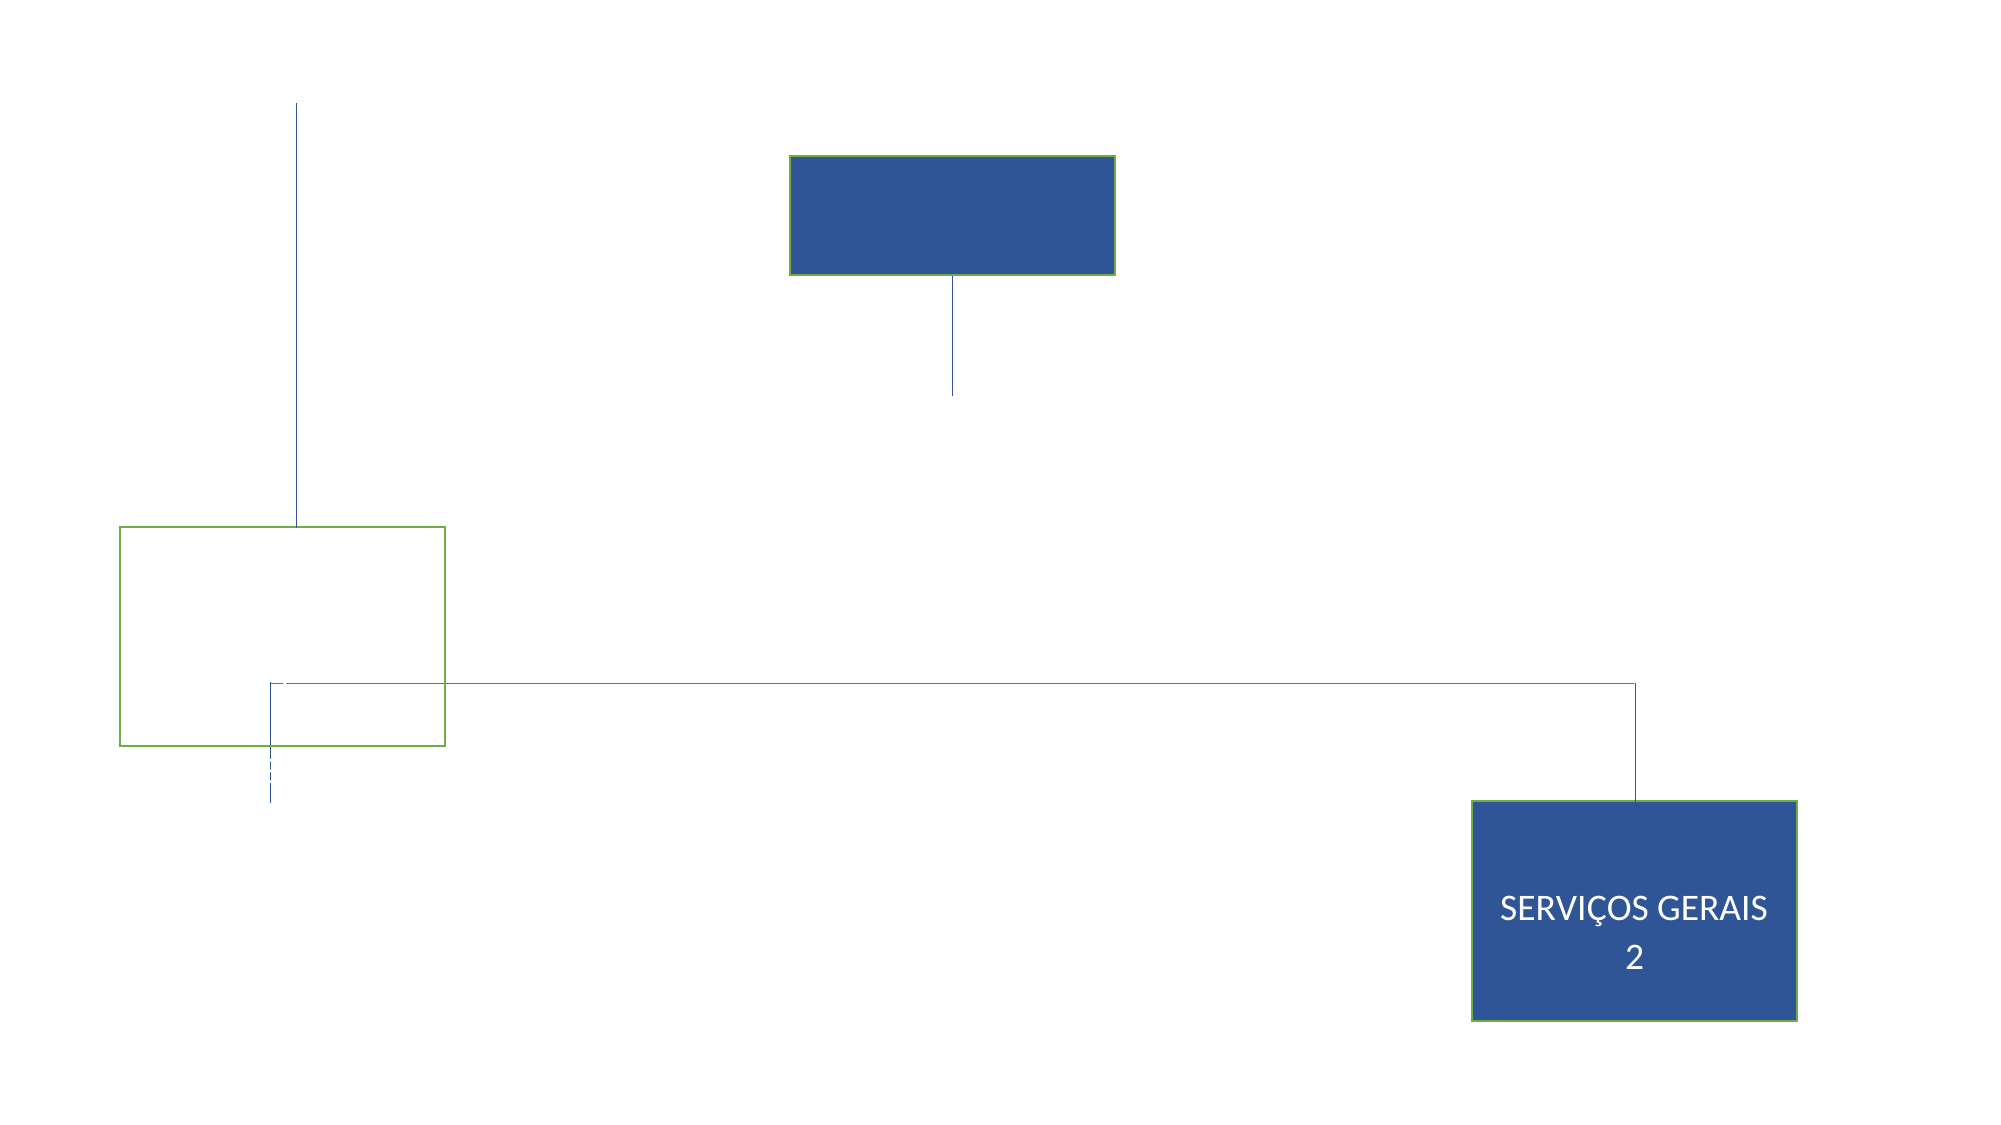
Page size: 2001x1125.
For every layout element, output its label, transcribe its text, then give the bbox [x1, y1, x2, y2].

text ATENDENTE DA AUXILIAR DE [271, 747, 1635, 793]
table_header [297, 103, 445, 526]
table_header [120, 103, 296, 526]
text ATENDENTE DA AUXILIAR DE [154, 747, 270, 793]
table_cell AUXILIAR DE 1 [121, 528, 444, 745]
text ATENDENTE DA AUXILIAR DE [1636, 747, 1730, 793]
